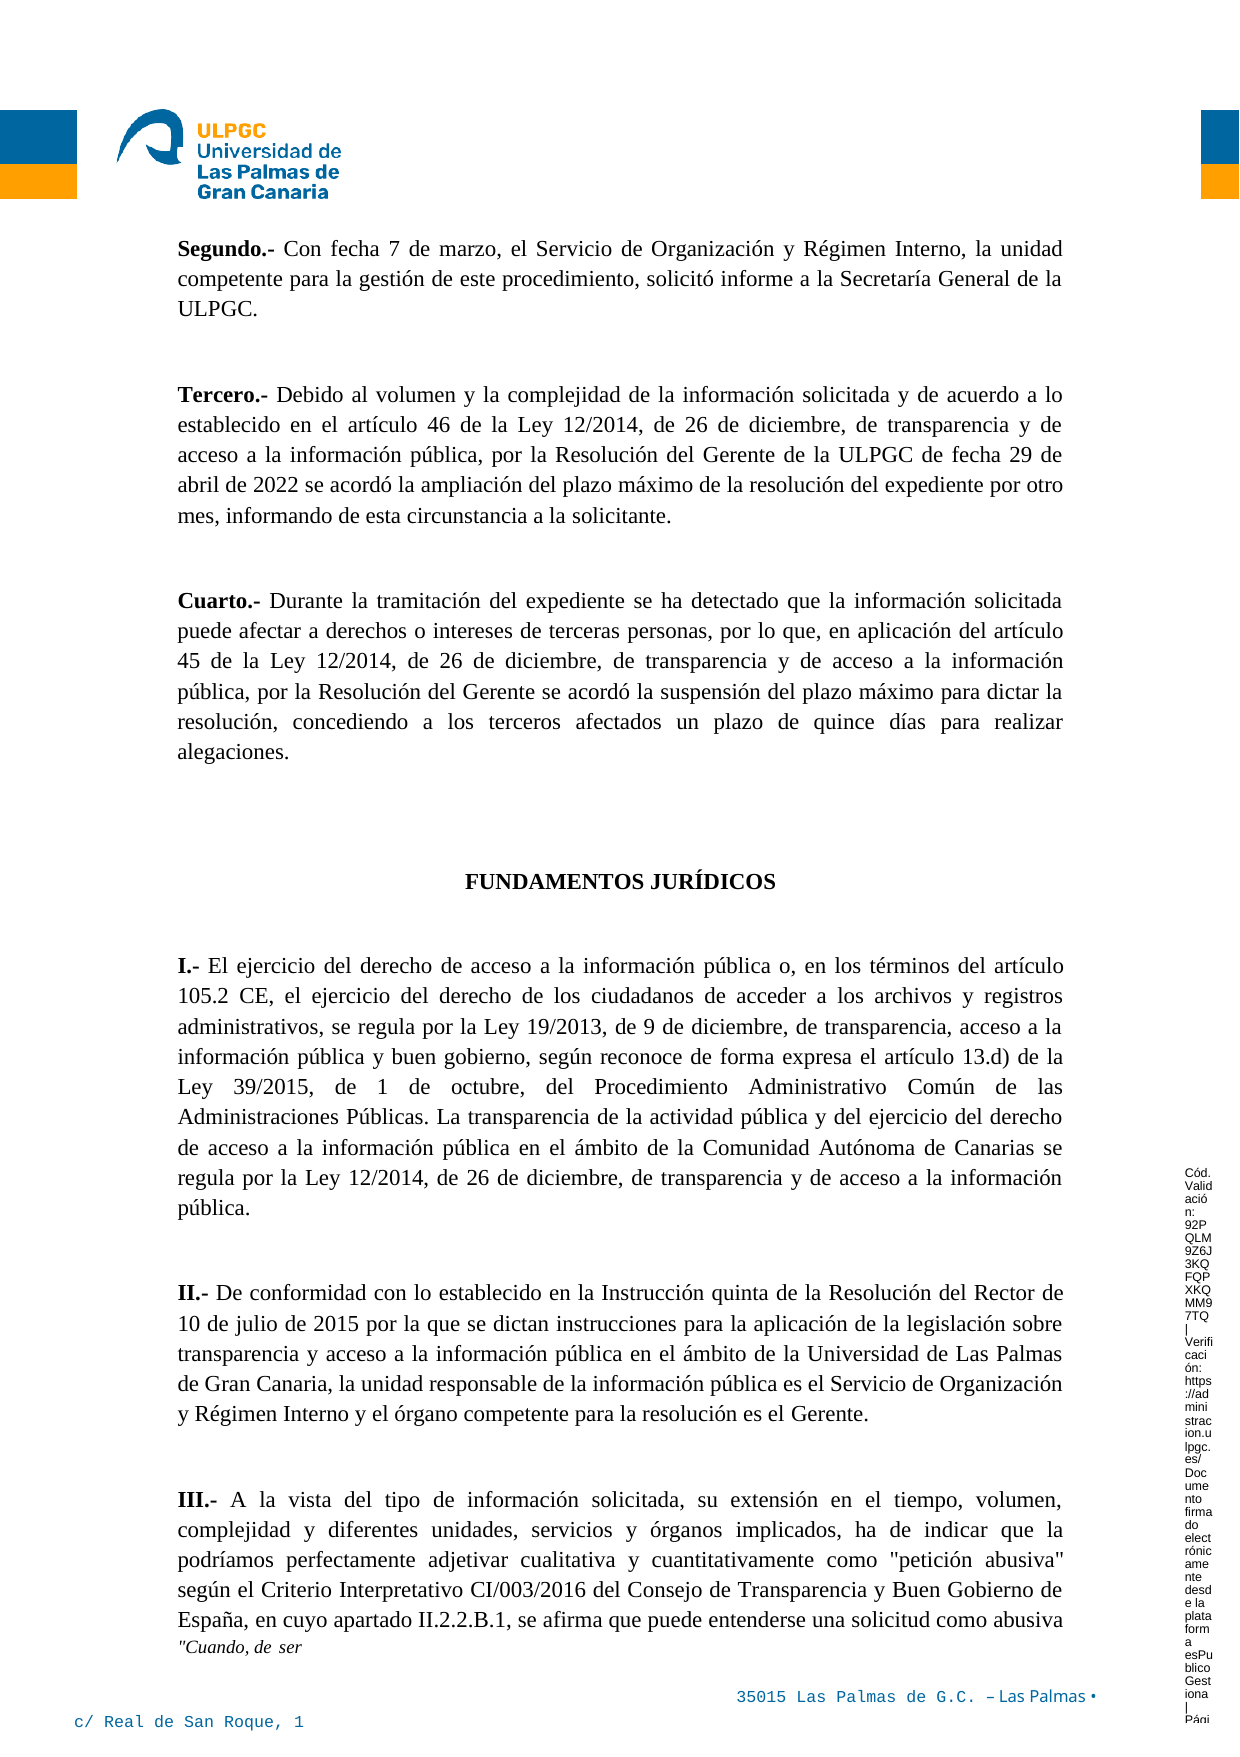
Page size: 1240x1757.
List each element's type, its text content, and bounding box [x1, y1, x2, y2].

text c/ Real de San Roque, 1 [74, 1714, 432, 1733]
text 35015 Las Palmas de G.C. – Las Palmas • [736, 1685, 1182, 1708]
text FUNDAMENTOS JURÍDICOS [419, 868, 821, 894]
text [1182, 1164, 1213, 1723]
text Tercero.- Debido al volumen y la complejidad de la información solicitada y de acuerdo a lo establecido en el artículo 46 de la Ley 12/2014, de 26 de diciembre, de transparencia y de acceso a la información pública, por la Resolución del Gerente de la ULPGC de fecha 29 de abril de 2022 se acordó la ampliación del plazo máximo de la resolución del expediente por otro mes, informando de esta circunstancia a la solicitante. [177, 381, 1064, 528]
text I.- El ejercicio del derecho de acceso a la información pública o, en los términos del artículo 105.2 CE, el ejercicio del derecho de los ciudadanos de acceder a los archivos y registros administrativos, se regula por la Ley 19/2013, de 9 de diciembre, de transparencia, acceso a la información pública y buen gobierno, según reconoce de forma expresa el artículo 13.d) de la Ley 39/2015, de 1 de octubre, del Procedimiento Administrativo Común de las Administraciones Públicas. La transparencia de la actividad pública y del ejercicio del derecho de acceso a la información pública en el ámbito de la Comunidad Autónoma de Canarias se regula por la Ley 12/2014, de 26 de diciembre, de transparencia y de acceso a la información pública. [177, 952, 1064, 1220]
text Cuarto.- Durante la tramitación del expediente se ha detectado que la información solicitada puede afectar a derechos o intereses de terceras personas, por lo que, en aplicación del artículo 45 de la Ley 12/2014, de 26 de diciembre, de transparencia y de acceso a la información pública, por la Resolución del Gerente se acordó la suspensión del plazo máximo para dictar la resolución, concediendo a los terceros afectados un plazo de quince días para realizar alegaciones. [177, 587, 1064, 764]
text II.- De conformidad con lo establecido en la Instrucción quinta de la Resolución del Rector de 10 de julio de 2015 por la que se dictan instrucciones para la aplicación de la legislación sobre transparencia y acceso a la información pública en el ámbito de la Universidad de Las Palmas de Gran Canaria, la unidad responsable de la información pública es el Servicio de Organización y Régimen Interno y el órgano competente para la resolución es el Gerente. [177, 1279, 1064, 1427]
subtitle Segundo.- Con fecha 7 de marzo, el Servicio de Organización y Régimen Interno, la unidad competente para la gestión de este procedimiento, solicitó informe a la Secretaría General de la ULPGC. [177, 235, 1064, 322]
text III.- A la vista del tipo de información solicitada, su extensión en el tiempo, volumen, complejidad y diferentes unidades, servicios y órganos implicados, ha de indicar que la podríamos perfectamente adjetivar cualitativa y cuantitativamente como "petición abusiva" según el Criterio Interpretativo CI/003/2016 del Consejo de Transparencia y Buen Gobierno de España, en cuyo apartado II.2.2.B.1, se afirma que puede entenderse una solicitud como abusiva "Cuando, de ser [177, 1486, 1064, 1658]
text Cód. Validación: 92PQLM9Z6J3KQFQPXKQMM97TQ | Verificación: https://administracion.ulpgc.es/ Documento firmado electrónicamente desde la plataforma esPublico Gestiona | Página 2 de 6 [1184, 1167, 1213, 1723]
